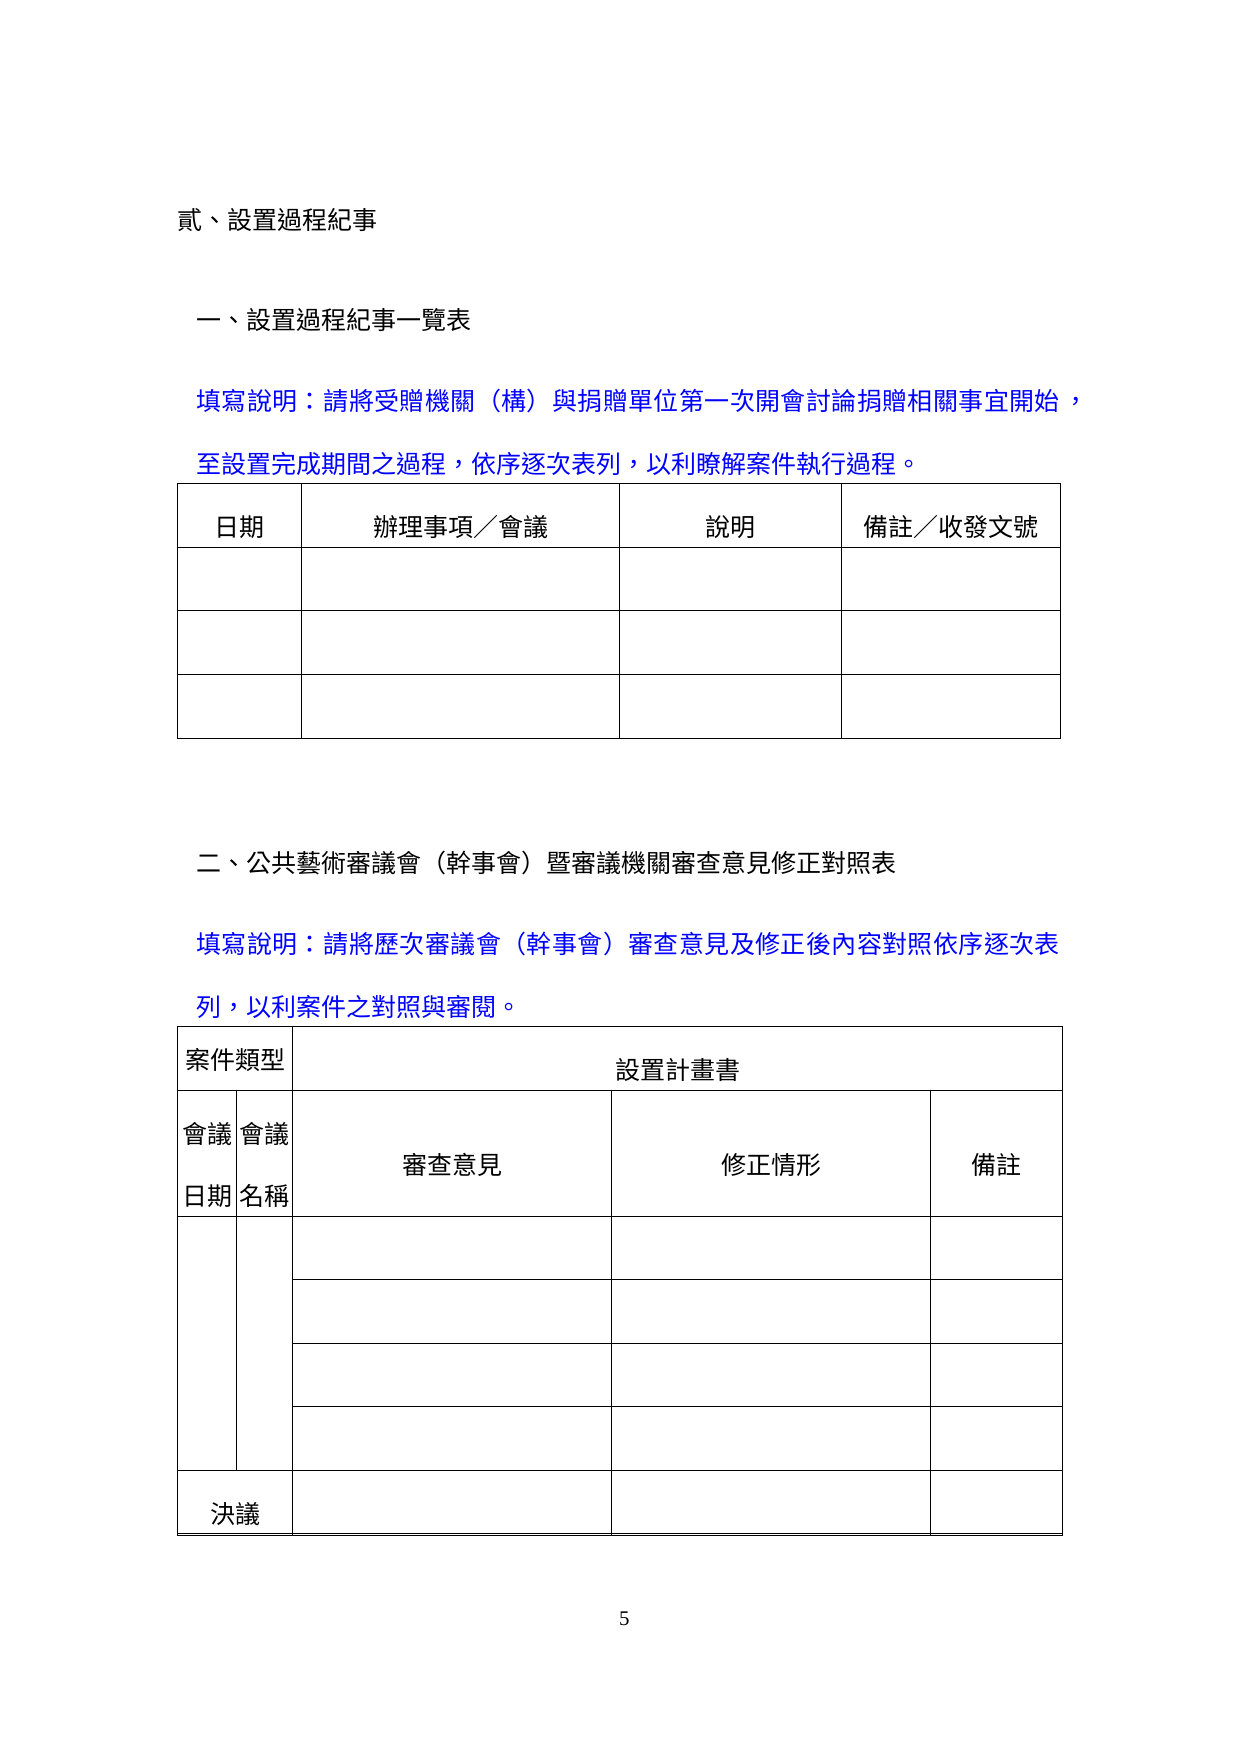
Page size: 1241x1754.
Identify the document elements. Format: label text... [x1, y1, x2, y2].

table_cell 會議名稱 [237, 1091, 292, 1216]
table_cell [842, 548, 1060, 610]
text 一、設置過程紀事一覽表 [196, 277, 1063, 339]
table_cell [620, 548, 841, 610]
table_header 說明 [620, 484, 841, 547]
table_cell [612, 1471, 930, 1533]
table_cell [612, 1217, 930, 1279]
table_cell 修正情形 [612, 1091, 930, 1216]
table_cell [931, 1407, 1062, 1470]
table_header 日期 [178, 484, 301, 547]
table_cell [178, 1217, 236, 1470]
table_cell [293, 1217, 611, 1279]
table_cell [842, 675, 1060, 737]
table_cell [302, 611, 619, 674]
table_header 案件類型 [178, 1027, 292, 1089]
table_cell [620, 675, 841, 737]
table_cell [178, 548, 301, 610]
table_header 辦理事項／會議 [302, 484, 619, 547]
table_cell [612, 1407, 930, 1470]
table_cell [178, 675, 301, 737]
text 填寫說明：請將受贈機關（構）與捐贈單位第一次開會討論捐贈相關事宜開始，至設置完成期間之過程，依序逐次表列，以利瞭解案件執行過程。 [196, 358, 1063, 483]
table_cell [931, 1344, 1062, 1406]
table_cell [931, 1280, 1062, 1343]
table_cell 決議 [178, 1471, 292, 1533]
text 填寫說明：請將歷次審議會（幹事會）審查意見及修正後內容對照依序逐次表列，以利案件之對照與審閱。 [196, 901, 1063, 1026]
table_cell [842, 611, 1060, 674]
table_cell [293, 1344, 611, 1406]
table_cell [620, 611, 841, 674]
table_cell [612, 1280, 930, 1343]
table_cell 會議日期 [178, 1091, 236, 1216]
table_cell [302, 548, 619, 610]
table_cell [612, 1344, 930, 1406]
table_cell [178, 611, 301, 674]
text 貳、設置過程紀事 [177, 177, 1063, 239]
table_cell 審查意見 [293, 1091, 611, 1216]
table_cell [302, 675, 619, 737]
table_cell [293, 1407, 611, 1470]
table_header 設置計畫書 [293, 1027, 1062, 1089]
table_cell 備註 [931, 1091, 1062, 1216]
table_cell [931, 1471, 1062, 1533]
table_cell [237, 1217, 292, 1470]
table_header 備註／收發文號 [842, 484, 1060, 547]
text 二、公共藝術審議會（幹事會）暨審議機關審查意見修正對照表 [196, 820, 1063, 882]
table_cell [931, 1217, 1062, 1279]
table_cell [293, 1280, 611, 1343]
table_cell [293, 1471, 611, 1533]
